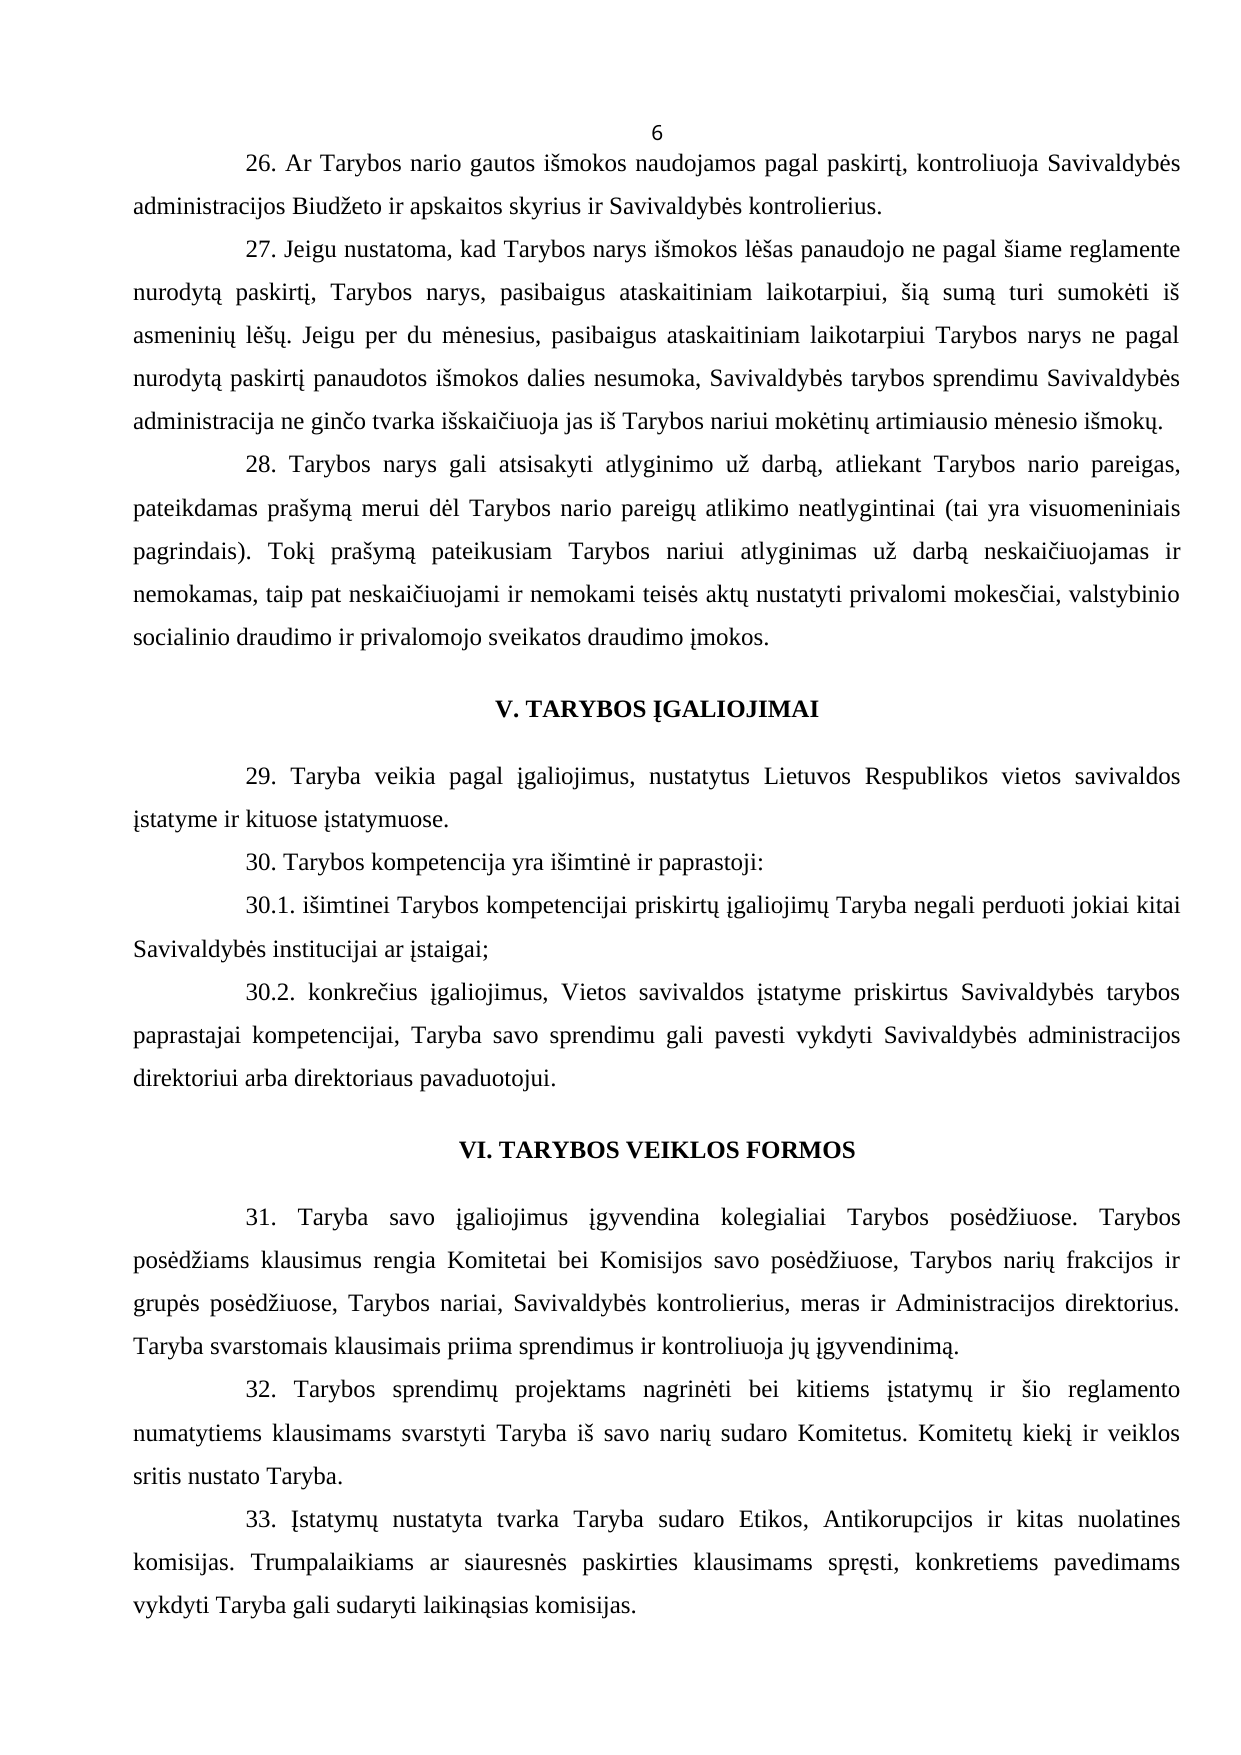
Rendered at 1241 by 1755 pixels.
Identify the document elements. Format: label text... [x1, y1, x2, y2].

text 30.2. konkrečius įgaliojimus, Vietos savivaldos įstatyme priskirtus Savivaldybės tarybos paprastajai kompetencijai, Taryba savo sprendimu gali pavesti vykdyti Savivaldybės administracijos direktoriui arba direktoriaus pavaduotojui. [133, 977, 1181, 1092]
text 27. Jeigu nustatoma, kad Tarybos narys išmokos lėšas panaudojo ne pagal šiame reglamente nurodytą paskirtį, Tarybos narys, pasibaigus ataskaitiniam laikotarpiui, šią sumą turi sumokėti iš asmeninių lėšų. Jeigu per du mėnesius, pasibaigus ataskaitiniam laikotarpiui Tarybos narys ne pagal nurodytą paskirtį panaudotos išmokos dalies nesumoka, Savivaldybės tarybos sprendimu Savivaldybės administracija ne ginčo tvarka išskaičiuoja jas iš Tarybos nariui mokėtinų artimiausio mėnesio išmokų. [133, 234, 1181, 435]
text 29. Taryba veikia pagal įgaliojimus, nustatytus Lietuvos Respublikos vietos savivaldos įstatyme ir kituose įstatymuose. [133, 761, 1181, 833]
text 30. Tarybos kompetencija yra išimtinė ir paprastoji: [133, 847, 1181, 876]
text V. TARYBOS ĮGALIOJIMAI [133, 694, 1181, 723]
text 26. Ar Tarybos nario gautos išmokos naudojamos pagal paskirtį, kontroliuoja Savivaldybės administracijos Biudžeto ir apskaitos skyrius ir Savivaldybės kontrolierius. [133, 148, 1181, 219]
text 33. Įstatymų nustatyta tvarka Taryba sudaro Etikos, Antikorupcijos ir kitas nuolatines komisijas. Trumpalaikiams ar siauresnės paskirties klausimams spręsti, konkretiems pavedimams vykdyti Taryba gali sudaryti laikinąsias komisijas. [133, 1504, 1181, 1619]
text VI. TARYBOS VEIKLOS FORMOS [133, 1135, 1181, 1164]
text 28. Tarybos narys gali atsisakyti atlyginimo už darbą, atliekant Tarybos nario pareigas, pateikdamas prašymą merui dėl Tarybos nario pareigų atlikimo neatlygintinai (tai yra visuomeniniais pagrindais). Tokį prašymą pateikusiam Tarybos nariui atlyginimas už darbą neskaičiuojamas ir nemokamas, taip pat neskaičiuojami ir nemokami teisės aktų nustatyti privalomi mokesčiai, valstybinio socialinio draudimo ir privalomojo sveikatos draudimo įmokos. [133, 449, 1181, 651]
text 32. Tarybos sprendimų projektams nagrinėti bei kitiems įstatymų ir šio reglamento numatytiems klausimams svarstyti Taryba iš savo narių sudaro Komitetus. Komitetų kiekį ir veiklos sritis nustato Taryba. [133, 1374, 1181, 1489]
text 30.1. išimtinei Tarybos kompetencijai priskirtų įgaliojimų Taryba negali perduoti jokiai kitai Savivaldybės institucijai ar įstaigai; [133, 891, 1181, 962]
text 31. Taryba savo įgaliojimus įgyvendina kolegialiai Tarybos posėdžiuose. Tarybos posėdžiams klausimus rengia Komitetai bei Komisijos savo posėdžiuose, Tarybos narių frakcijos ir grupės posėdžiuose, Tarybos nariai, Savivaldybės kontrolierius, meras ir Administracijos direktorius. Taryba svarstomais klausimais priima sprendimus ir kontroliuoja jų įgyvendinimą. [133, 1202, 1181, 1360]
